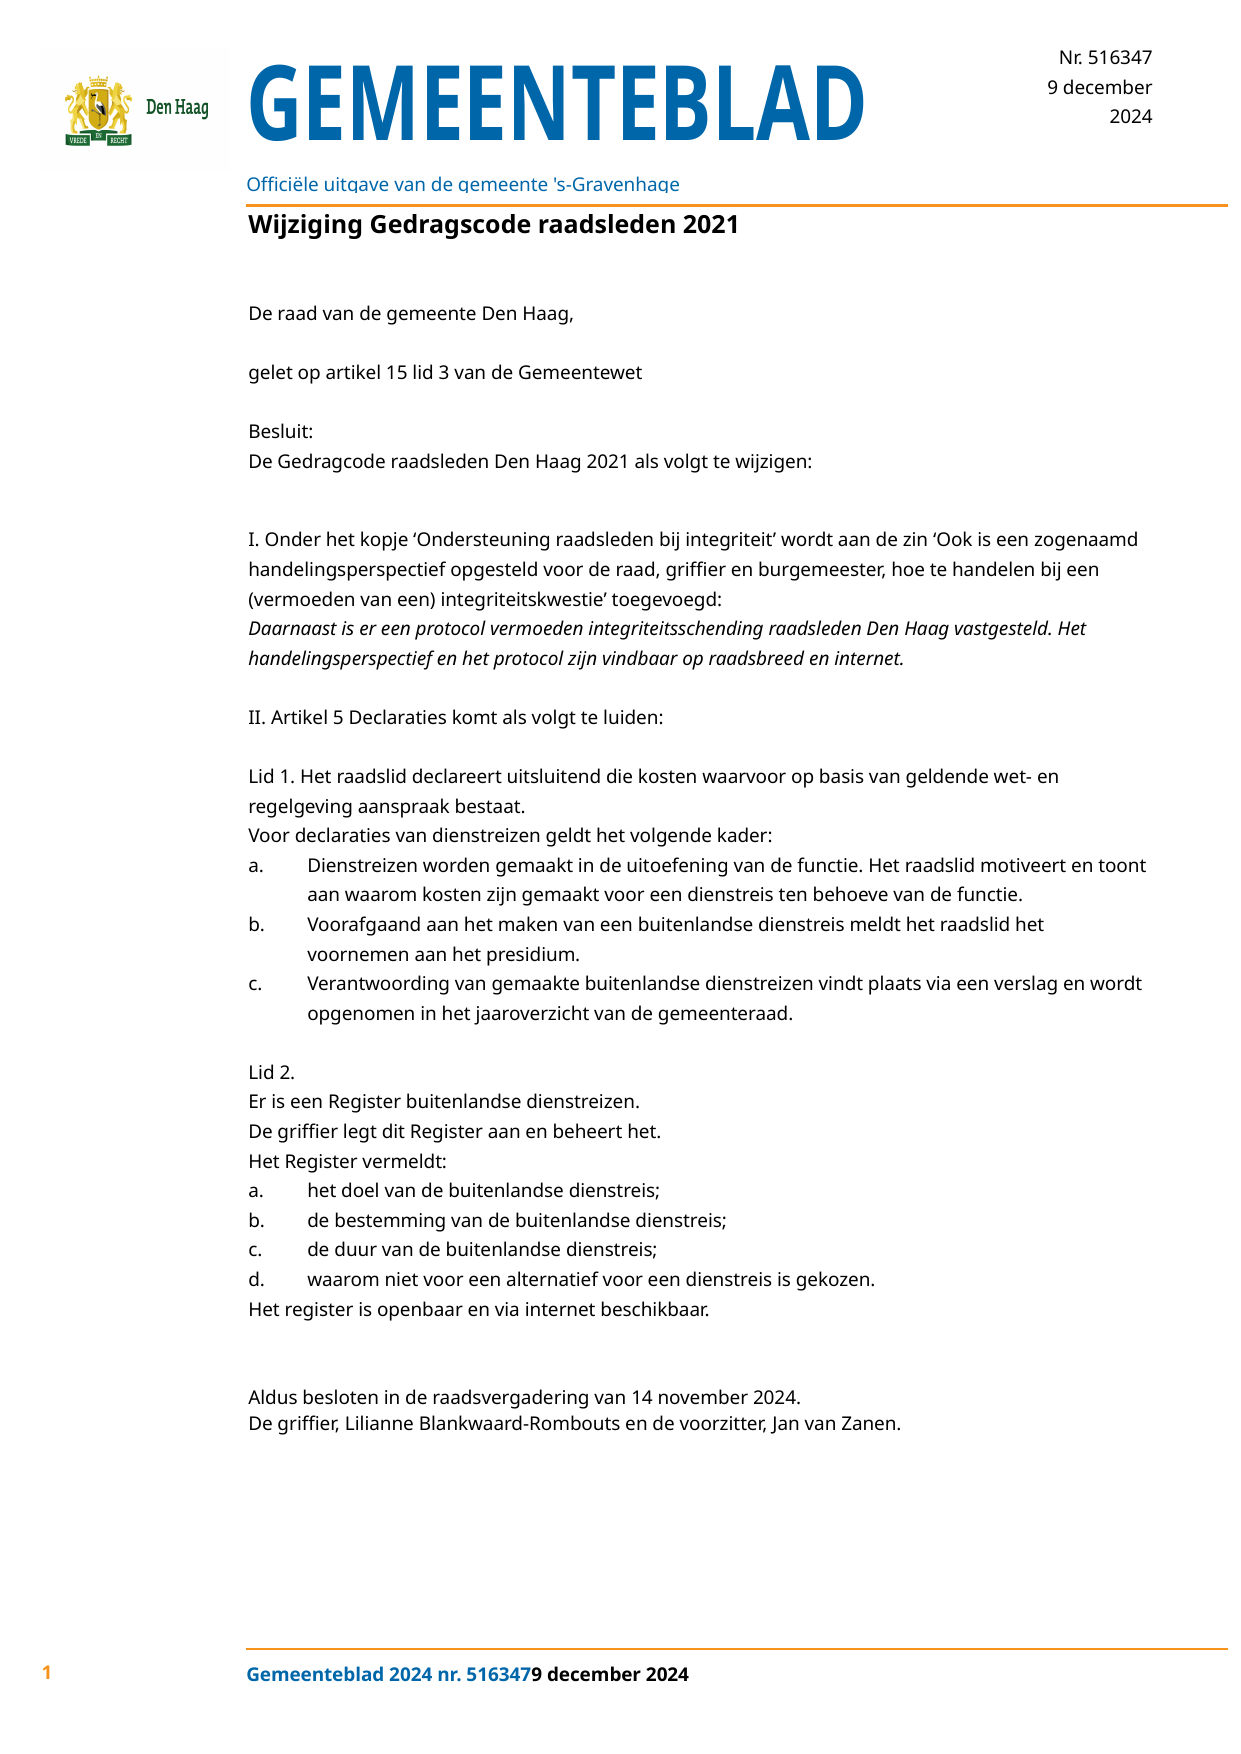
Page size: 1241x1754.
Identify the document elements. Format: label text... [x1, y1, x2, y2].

text Het Register vermeldt: [248, 1148, 1152, 1174]
picture [41, 47, 231, 172]
list de bestemming van de buitenlandse dienstreis; [248, 1207, 1152, 1233]
text Daarnaast is er een protocol vermoeden integriteitsschending raadsleden Den Haag vastgesteld. Het handelingsperspectief en het protocol zijn vindbaar op raadsbreed en internet. [248, 615, 1152, 671]
list waarom niet voor een alternatief voor een dienstreis is gekozen. [248, 1266, 1152, 1292]
text Wijziging Gedragscode raadsleden 2021 [248, 207, 1152, 241]
text Voor declaraties van dienstreizen geldt het volgende kader: [248, 822, 1152, 848]
text De griffier, Lilianne Blankwaard-Rombouts en de voorzitter, Jan van Zanen. [248, 1410, 1152, 1436]
text Lid 1. Het raadslid declareert uitsluitend die kosten waarvoor op basis van geldende wet- en regelgeving aanspraak bestaat. [248, 763, 1152, 819]
text gelet op artikel 15 lid 3 van de Gemeentewet [248, 359, 1152, 385]
text Besluit: [248, 418, 1152, 444]
text Aldus besloten in de raadsvergadering van 14 november 2024. [248, 1384, 1152, 1410]
text De griffier legt dit Register aan en beheert het. [248, 1118, 1152, 1144]
text De Gedragcode raadsleden Den Haag 2021 als volgt te wijzigen: [248, 448, 1152, 473]
text Er is een Register buitenlandse dienstreizen. [248, 1089, 1152, 1114]
list Dienstreizen worden gemaakt in de uitoefening van de functie. Het raadslid motiveert en toont aan waarom kosten zijn gemaakt voor een dienstreis ten behoeve van de functie. [248, 852, 1152, 907]
list de duur van de buitenlandse dienstreis; [248, 1237, 1152, 1262]
list het doel van de buitenlandse dienstreis; [248, 1177, 1152, 1203]
text De raad van de gemeente Den Haag, [248, 300, 1152, 326]
list Voorafgaand aan het maken van een buitenlandse dienstreis meldt het raadslid het voornemen aan het presidium. [248, 911, 1152, 967]
text Het register is openbaar en via internet beschikbaar. [248, 1296, 1152, 1322]
text Lid 2. [248, 1059, 1152, 1085]
text II. Artikel 5 Declaraties komt als volgt te luiden: [248, 704, 1152, 730]
text I. Onder het kopje ‘Ondersteuning raadsleden bij integriteit’ wordt aan de zin ‘Ook is een zogenaamd handelingsperspectief opgesteld voor de raad, griffier en burgemeester, hoe te handelen bij een (vermoeden van een) integriteitskwestie’ toegevoegd: [248, 527, 1152, 612]
list Verantwoording van gemaakte buitenlandse dienstreizen vindt plaats via een verslag en wordt opgenomen in het jaaroverzicht van de gemeenteraad. [248, 970, 1152, 1026]
